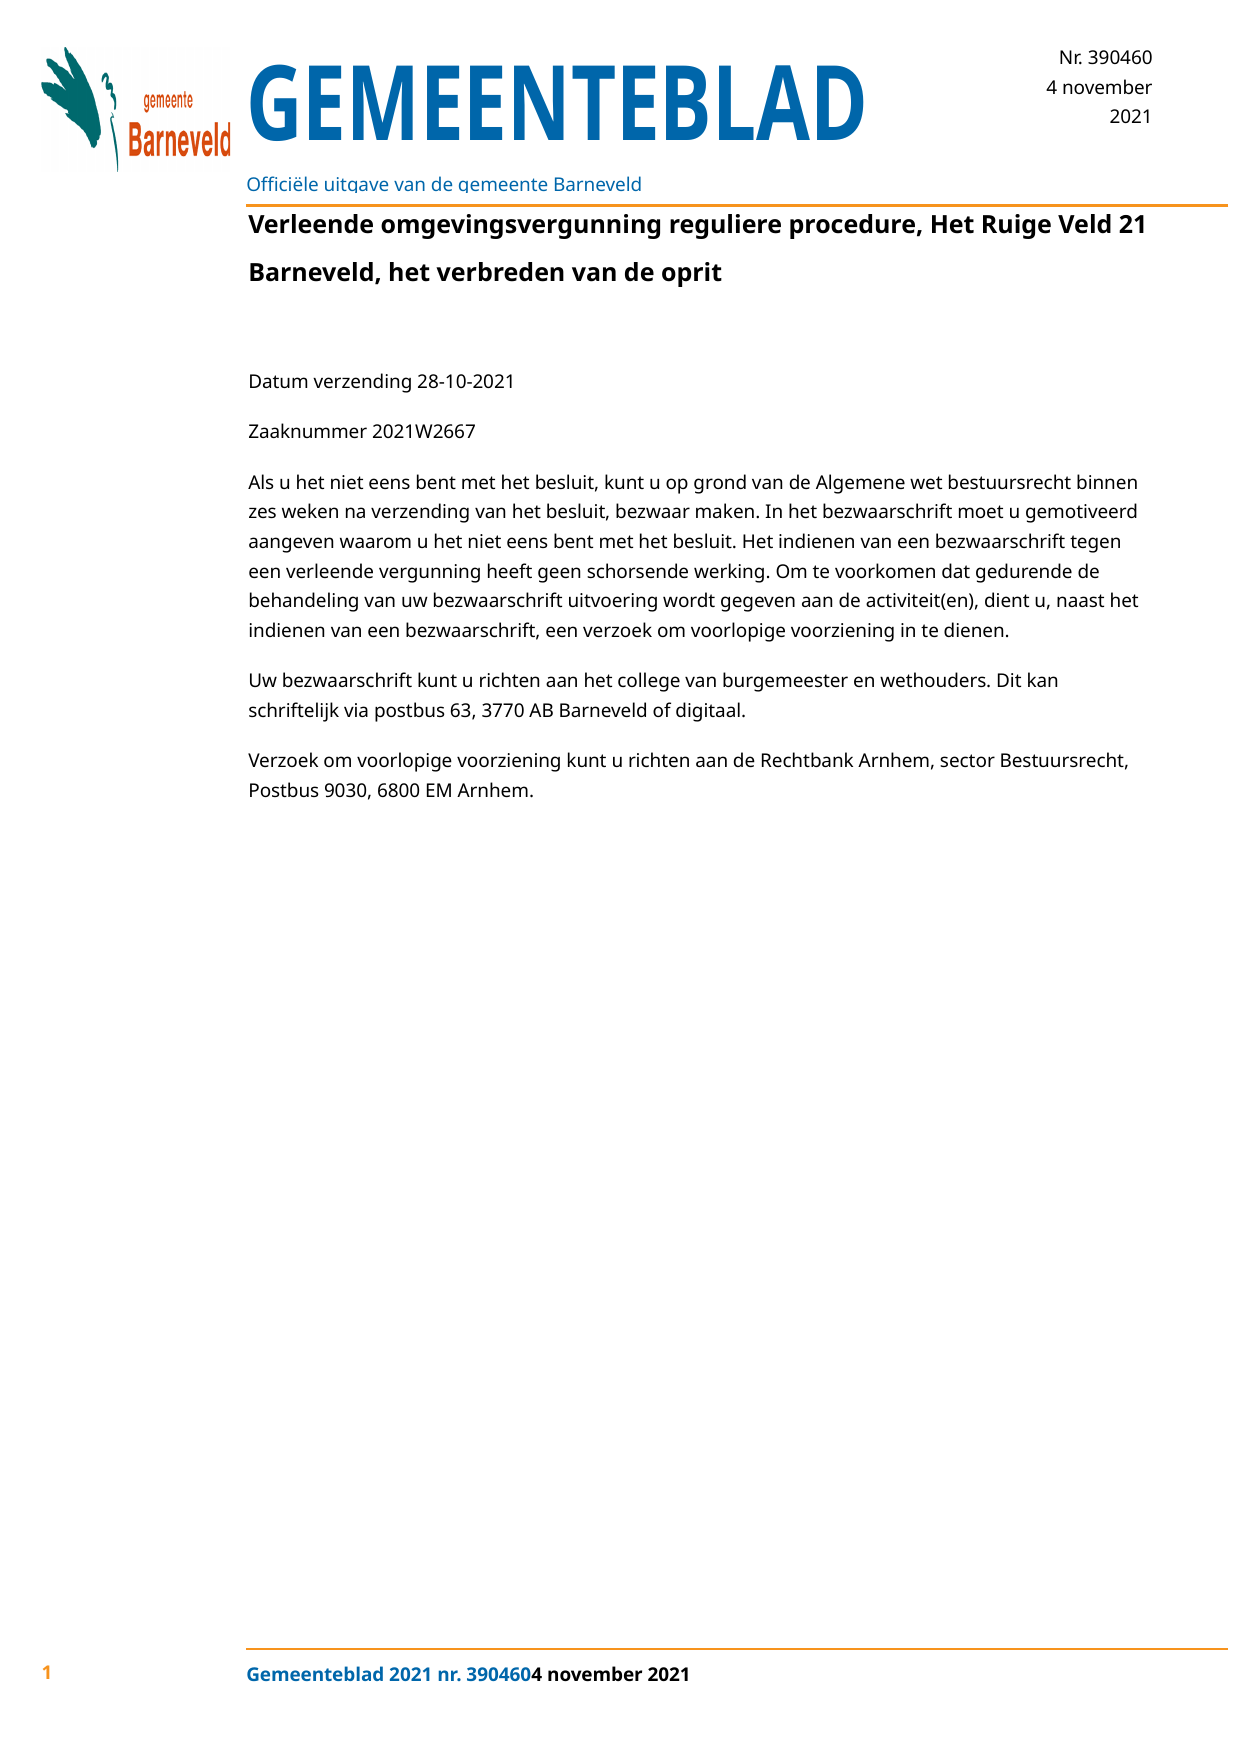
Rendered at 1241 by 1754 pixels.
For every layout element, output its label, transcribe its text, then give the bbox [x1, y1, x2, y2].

text Zaaknummer 2021W2667 [248, 419, 1152, 444]
text Als u het niet eens bent met het besluit, kunt u op grond van de Algemene wet bestuursrecht binnen zes weken na verzending van het besluit, bezwaar maken. In het bezwaarschrift moet u gemotiveerd aangeven waarom u het niet eens bent met het besluit. Het indienen van een bezwaarschrift tegen een verleende vergunning heeft geen schorsende werking. Om te voorkomen dat gedurende de behandeling van uw bezwaarschrift uitvoering wordt gegeven aan de activiteit(en), dient u, naast het indienen van een bezwaarschrift, een verzoek om voorlopige voorziening in te dienen. [248, 469, 1152, 643]
text Verleende omgevingsvergunning reguliere procedure, Het Ruige Veld 21 Barneveld, het verbreden van de oprit [248, 207, 1152, 288]
text Verzoek om voorlopige voorziening kunt u richten aan de Rechtbank Arnhem, sector Bestuursrecht, Postbus 9030, 6800 EM Arnhem. [248, 747, 1152, 803]
text Uw bezwaarschrift kunt u richten aan het college van burgemeester en wethouders. Dit kan schriftelijk via postbus 63, 3770 AB Barneveld of digitaal. [248, 667, 1152, 723]
picture [41, 47, 231, 172]
text Datum verzending 28-10-2021 [248, 368, 1152, 394]
